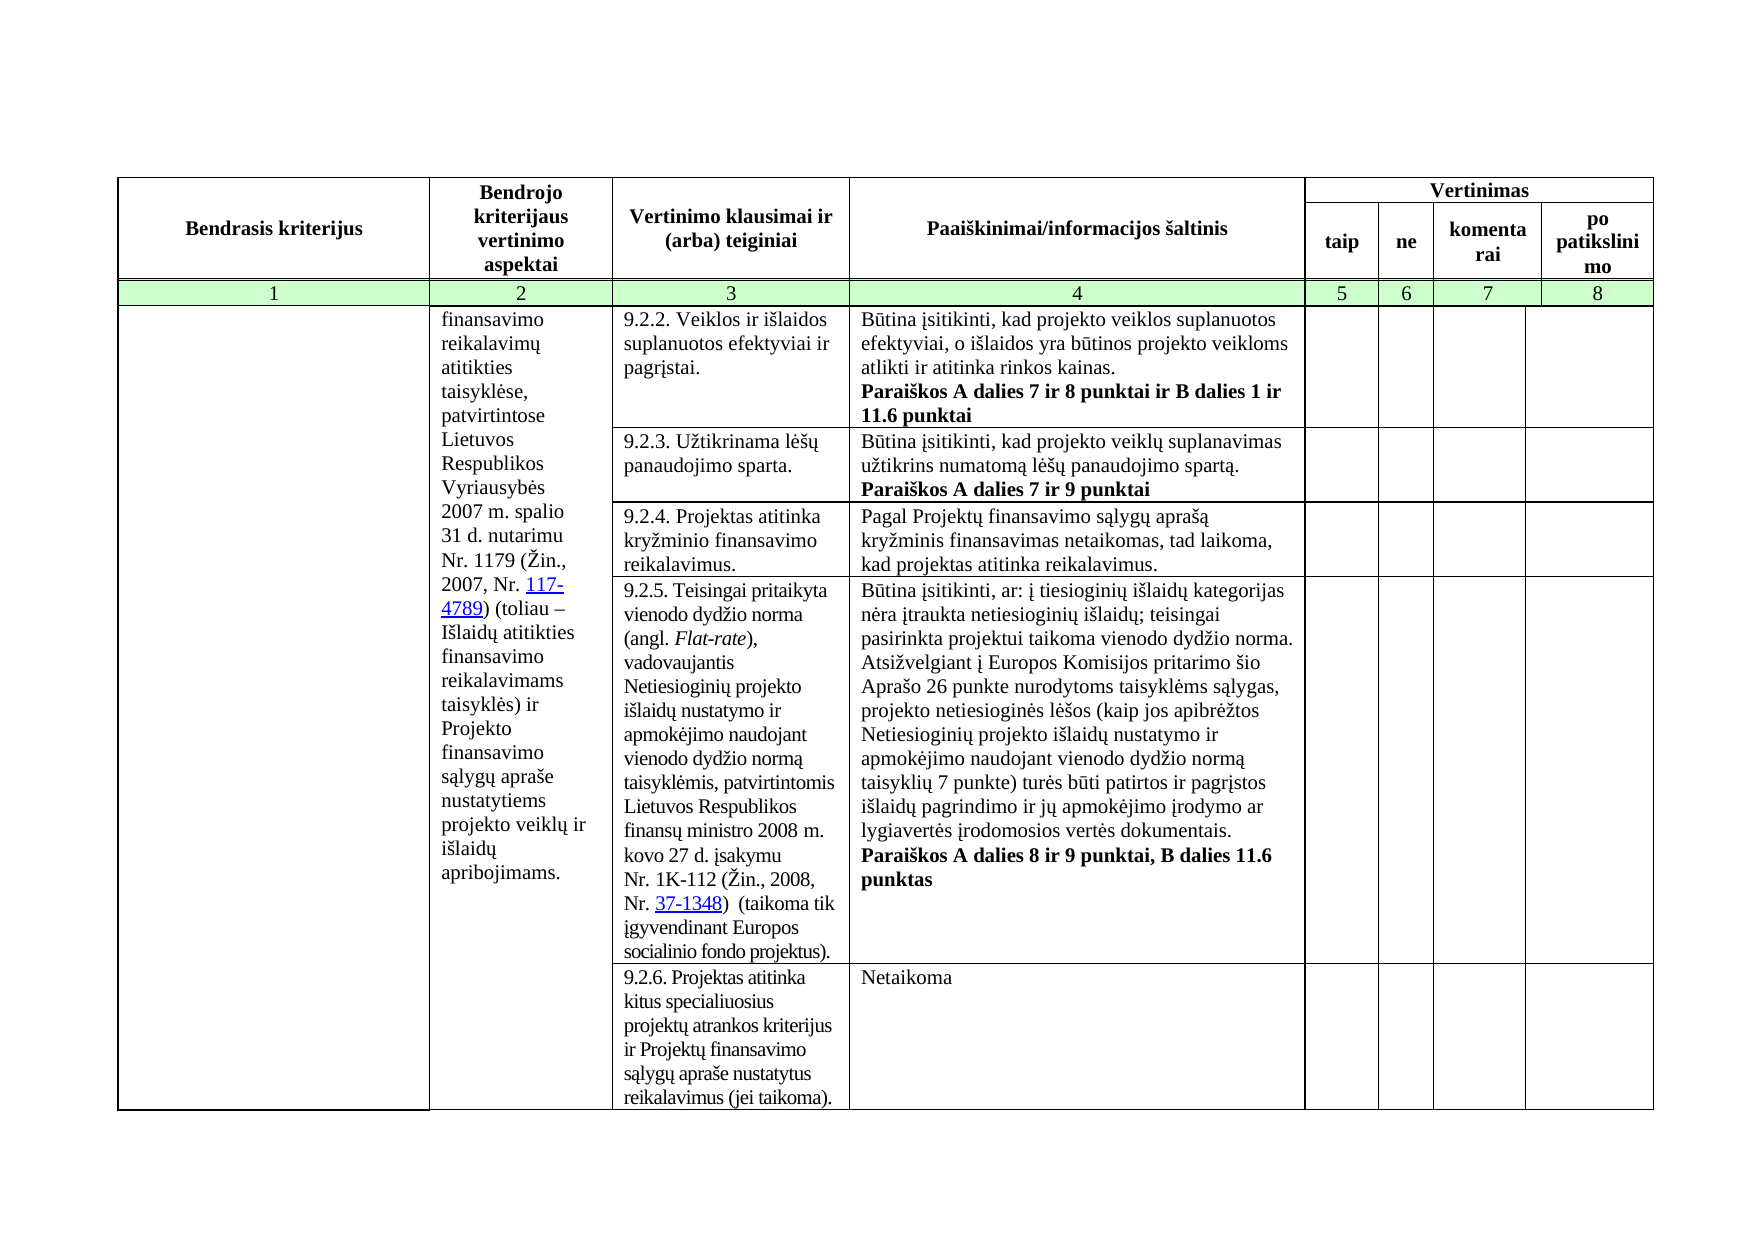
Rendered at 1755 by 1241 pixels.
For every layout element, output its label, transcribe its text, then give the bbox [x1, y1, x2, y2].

table_cell Būtina įsitikinti, ar: į tiesioginių išlaidų kategorijas nėra įtraukta netiesioginių išlaidų; teisingai pasirinkta projektui taikoma vienodo dydžio norma. Atsižvelgiant į Europos Komisijos pritarimo šio Aprašo 26 punkte nurodytoms taisyklėms sąlygas, projekto netiesioginės lėšos (kaip jos apibrėžtos Netiesioginių projekto išlaidų nustatymo ir apmokėjimo naudojant vienodo dydžio normą taisyklių 7 punkte) turės būti patirtos ir pagrįstos išlaidų pagrindimo ir jų apmokėjimo įrodymo ar lygiavertės įrodomosios vertės dokumentais. Paraiškos A dalies 8 ir 9 punktai, B dalies 11.6 punktas [850, 577, 1304, 963]
table_cell [1379, 964, 1433, 1109]
table_cell 9.2.6. Projektas atitinka kitus specialiuosius projektų atrankos kriterijus ir Projektų finansavimo sąlygų apraše nustatytus reikalavimus (jei taikoma). [613, 964, 849, 1109]
table_cell 2 [430, 281, 612, 305]
table_cell Būtina įsitikinti, kad projekto veiklos suplanuotos efektyviai, o išlaidos yra būtinos projekto veikloms atlikti ir atitinka rinkos kainas. Paraiškos A dalies 7 ir 8 punktai ir B dalies 1 ir 11.6 punktai [850, 307, 1304, 427]
table_cell 5 [1306, 281, 1378, 305]
table_cell [1434, 428, 1525, 501]
table_cell 9.2.3. Užtikrinama lėšų panaudojimo sparta. [613, 428, 849, 501]
table_cell [1379, 577, 1433, 963]
table_cell 9.2.5. Teisingai pritaikyta vienodo dydžio norma (angl. Flat-rate), vadovaujantis Netiesioginių projekto išlaidų nustatymo ir apmokėjimo naudojant vienodo dydžio normą taisyklėmis, patvirtintomis Lietuvos Respublikos finansų ministro 2008 m. kovo 27 d. įsakymu Nr. 1K-112 (Žin., 2008, Nr. 37-1348) (taikoma tik įgyvendinant Europos socialinio fondo projektus). [613, 577, 849, 963]
table_cell [1434, 503, 1525, 576]
table_cell [1526, 964, 1653, 1109]
table_cell [1434, 307, 1525, 427]
table_cell [1434, 577, 1525, 963]
table_header Bendrasis kriterijus [119, 178, 429, 278]
table_cell [1379, 307, 1433, 427]
table_cell finansavimo reikalavimų atitikties taisyklėse, patvirtintose Lietuvos Respublikos Vyriausybės 2007 m. spalio 31 d. nutarimu Nr. 1179 (Žin., 2007, Nr. 117-4789) (toliau – Išlaidų atitikties finansavimo reikalavimams taisyklės) ir Projekto finansavimo sąlygų apraše nustatytiems projekto veiklų ir išlaidų apribojimams. [430, 307, 612, 1109]
table_cell Pagal Projektų finansavimo sąlygų aprašą kryžminis finansavimas netaikomas, tad laikoma, kad projektas atitinka reikalavimus. [850, 503, 1304, 576]
table_cell [1379, 428, 1433, 501]
table_cell [1434, 964, 1525, 1109]
table_cell [1306, 307, 1378, 427]
table_cell [1526, 577, 1653, 963]
table_cell 3 [613, 281, 849, 305]
table_cell [1526, 428, 1653, 501]
table_cell [119, 306, 429, 1109]
table_cell taip [1306, 203, 1378, 278]
table_cell 1 [119, 281, 429, 305]
table_cell ne [1379, 203, 1433, 278]
table_cell 7 [1434, 281, 1541, 305]
table_header Bendrojo kriterijaus vertinimo aspektai [430, 178, 612, 278]
table_cell 9.2.4. Projektas atitinka kryžminio finansavimo reikalavimus. [613, 503, 849, 576]
table_cell Netaikoma [850, 964, 1304, 1109]
table_header Vertinimo klausimai ir (arba) teiginiai [613, 178, 849, 278]
table_cell 8 [1542, 281, 1653, 305]
table_header Vertinimas [1306, 178, 1653, 202]
table_cell Būtina įsitikinti, kad projekto veiklų suplanavimas užtikrins numatomą lėšų panaudojimo spartą. Paraiškos A dalies 7 ir 9 punktai [850, 428, 1304, 501]
table_cell [1306, 428, 1378, 501]
table_cell [1526, 503, 1653, 576]
table_cell 4 [850, 281, 1304, 305]
table_cell [1306, 964, 1378, 1109]
table_cell komentarai [1434, 203, 1541, 278]
table_cell 6 [1379, 281, 1433, 305]
table_cell po patikslinimo [1542, 203, 1653, 278]
table_header Paaiškinimai/informacijos šaltinis [850, 178, 1304, 278]
table_cell [1526, 307, 1653, 427]
table_cell [1379, 503, 1433, 576]
table_cell [1306, 503, 1378, 576]
table_cell 9.2.2. Veiklos ir išlaidos suplanuotos efektyviai ir pagrįstai. [613, 307, 849, 427]
table_cell [1306, 577, 1378, 963]
